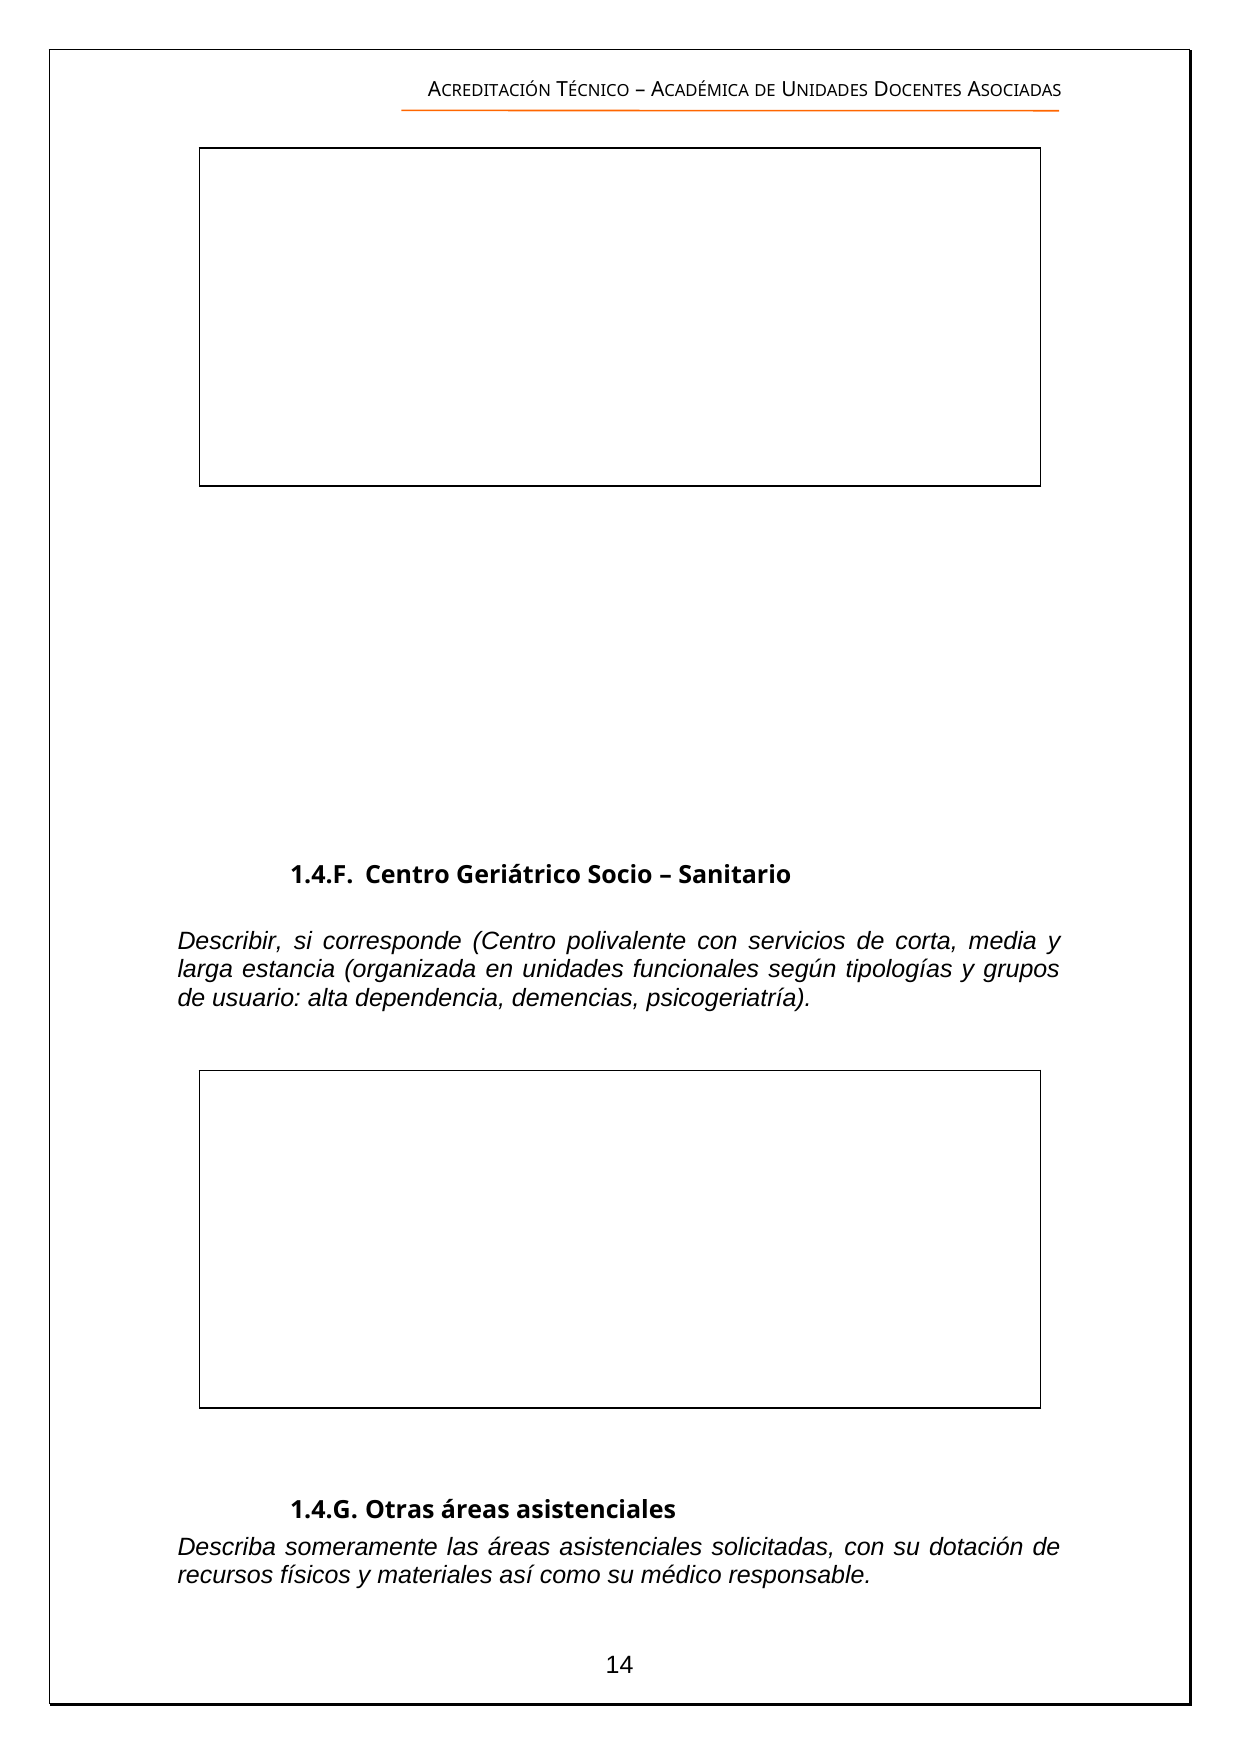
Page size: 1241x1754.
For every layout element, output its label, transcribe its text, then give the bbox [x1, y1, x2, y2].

subtitle Otras áreas asistenciales [290, 1491, 1061, 1526]
text Describa someramente las áreas asistenciales solicitadas, con su dotación de recursos físicos y materiales así como su médico responsable. [177, 1532, 1061, 1589]
text Describir, si corresponde (Centro polivalente con servicios de corta, media y larga estancia (organizada en unidades funcionales según tipologías y grupos de usuario: alta dependencia, demencias, psicogeriatría). [177, 926, 1061, 1012]
subtitle Centro Geriátrico Socio – Sanitario [290, 857, 1061, 891]
